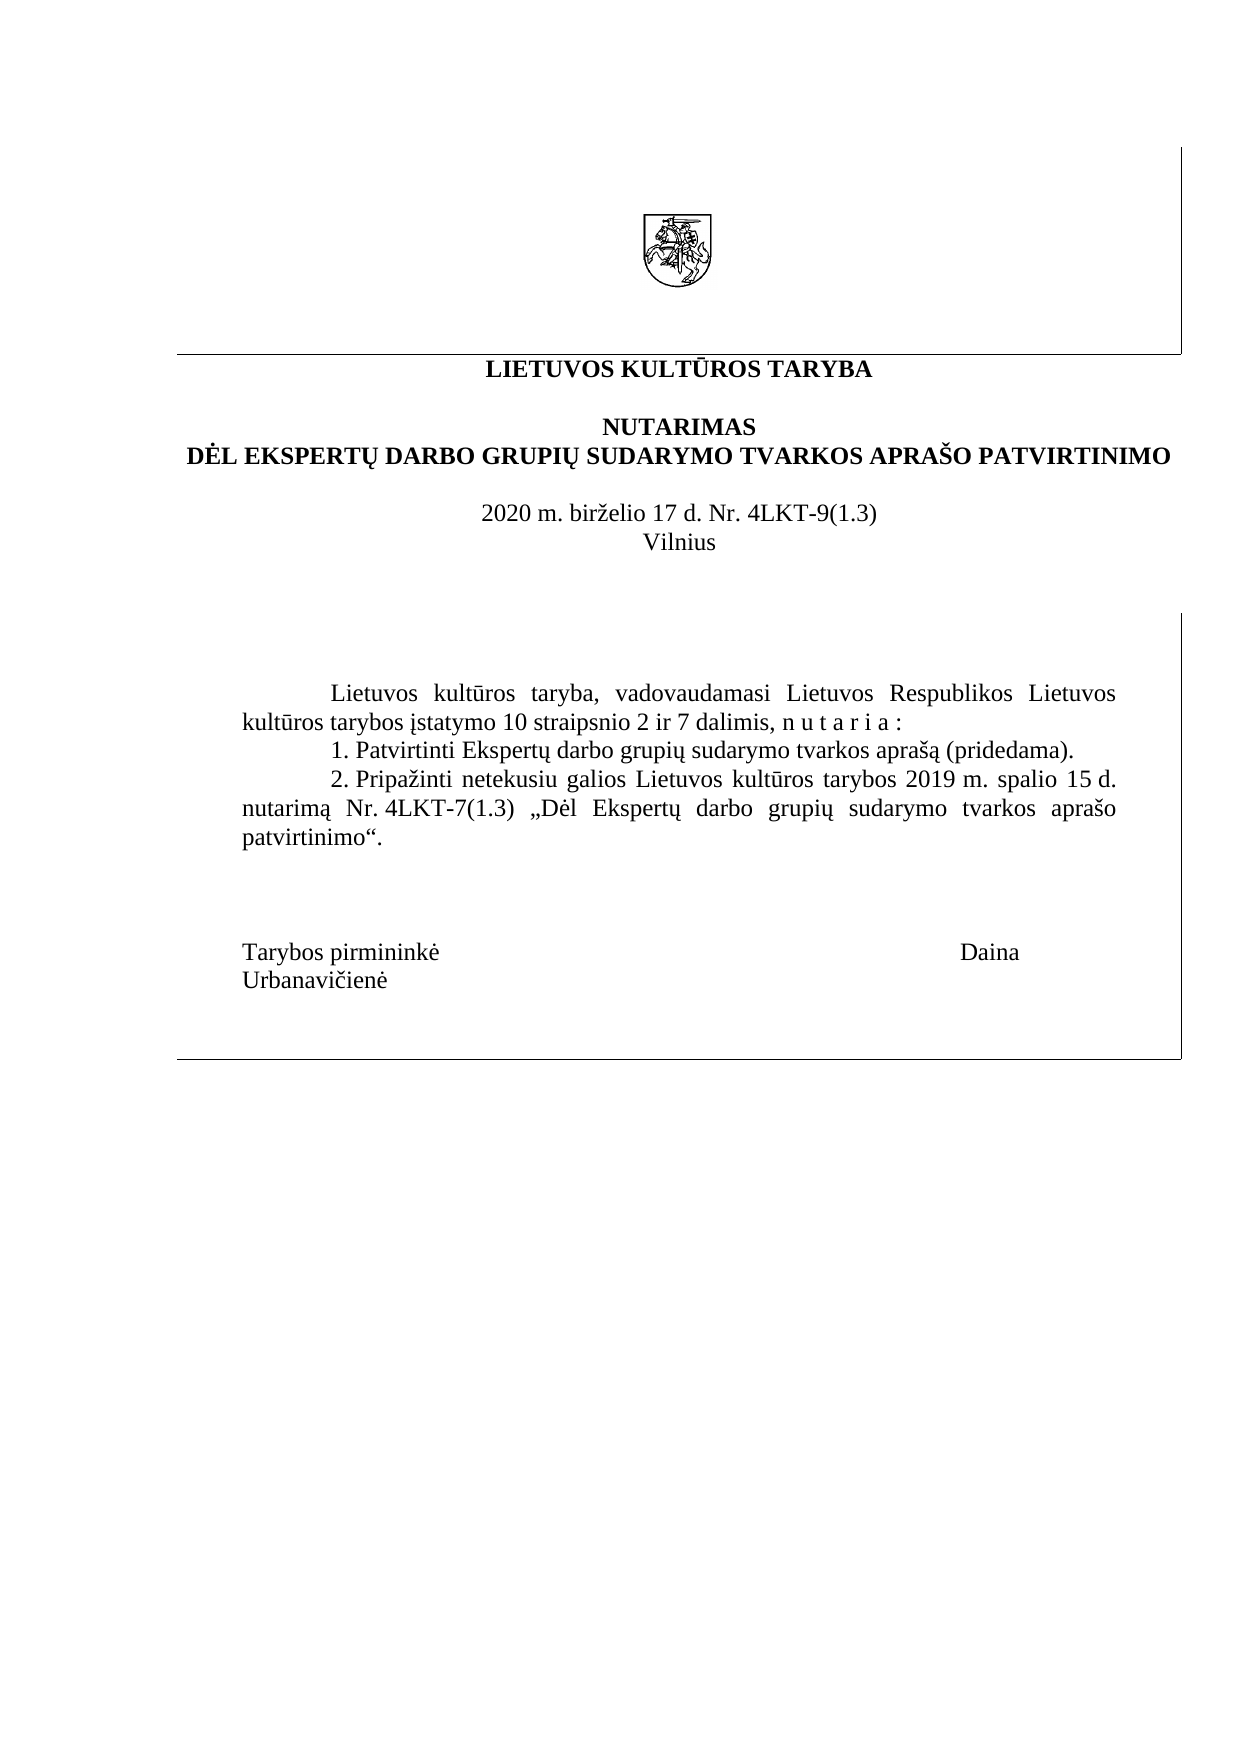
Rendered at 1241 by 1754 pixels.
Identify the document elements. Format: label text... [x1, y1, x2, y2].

text Tarybos pirmininkė Daina Urbanavičienė [177, 937, 1181, 1059]
text DĖL EKSPERTŲ DARBO GRUPIŲ SUDARYMO TVARKOS APRAŠO PATVIRTINIMO [177, 441, 1181, 469]
text 1. Patvirtinti Ekspertų darbo grupių sudarymo tvarkos aprašą (pridedama). [177, 735, 1181, 764]
text 2020 m. birželio 17 d. Nr. 4LKT-9(1.3) [177, 498, 1181, 527]
text LIETUVOS KULTŪROS TARYBA [177, 354, 1181, 383]
text Vilnius [177, 527, 1181, 556]
text Lietuvos kultūros taryba, vadovaudamasi Lietuvos Respublikos Lietuvos kultūros tarybos įstatymo 10 straipsnio 2 ir 7 dalimis, nutaria: [177, 613, 1181, 735]
text NUTARIMAS [177, 412, 1181, 441]
text 2. Pripažinti netekusiu galios Lietuvos kultūros tarybos 2019 m. spalio 15 d. nutarimą Nr. 4LKT-7(1.3) „Dėl Ekspertų darbo grupių sudarymo tvarkos aprašo patvirtinimo“. [177, 764, 1181, 850]
